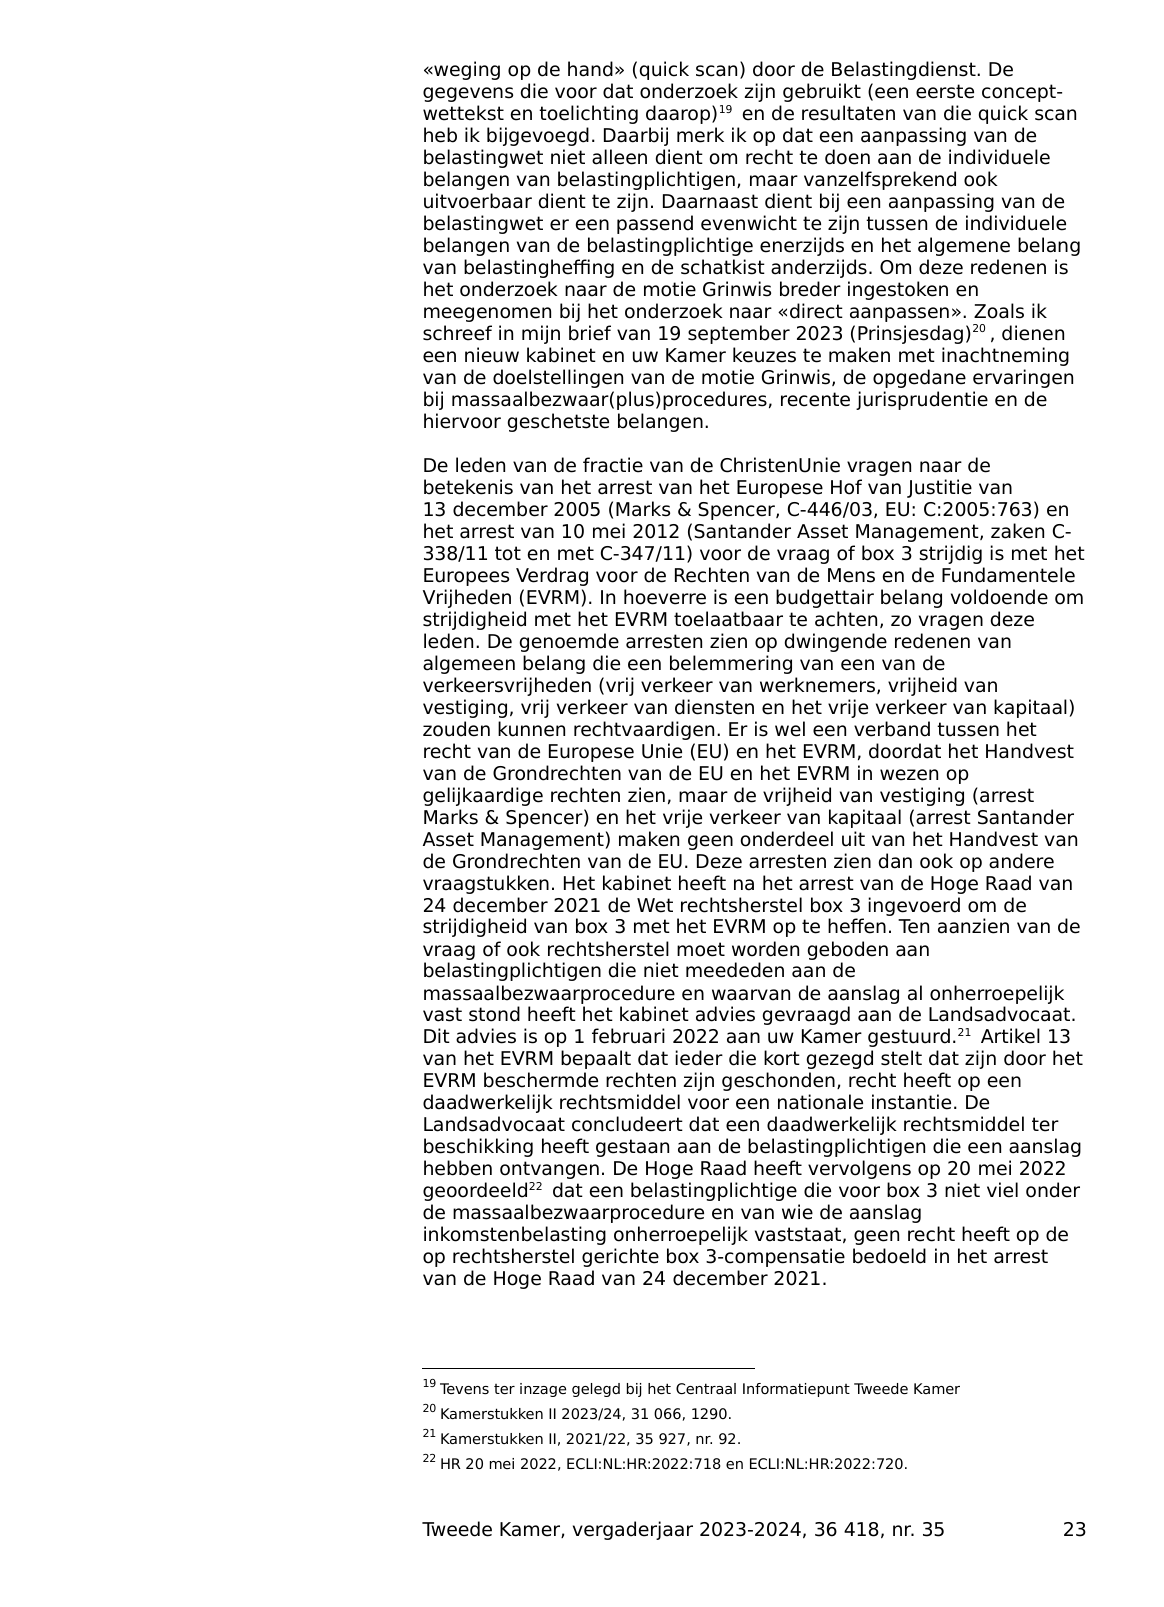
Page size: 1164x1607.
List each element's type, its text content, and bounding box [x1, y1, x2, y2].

text De leden van de fractie van de ChristenUnie vragen naar de betekenis van het arrest van het Europese Hof van Justitie van 13 december 2005 (Marks & Spencer, C-446/03, EU: C:2005:763) en het arrest van 10 mei 2012 (Santander Asset Management, zaken C-338/11 tot en met C-347/11) voor de vraag of box 3 strijdig is met het Europees Verdrag voor de Rechten van de Mens en de Fundamentele Vrijheden (EVRM). In hoeverre is een budgettair belang voldoende om strijdigheid met het EVRM toelaatbaar te achten, zo vragen deze leden. De genoemde arresten zien op dwingende redenen van algemeen belang die een belemmering van een van de verkeersvrijheden (vrij verkeer van werknemers, vrijheid van vestiging, vrij verkeer van diensten en het vrije verkeer van kapitaal) zouden kunnen rechtvaardigen. Er is wel een verband tussen het recht van de Europese Unie (EU) en het EVRM, doordat het Handvest van de Grondrechten van de EU en het EVRM in wezen op gelijkaardige rechten zien, maar de vrijheid van vestiging (arrest Marks & Spencer) en het vrije verkeer van kapitaal (arrest Santander Asset Management) maken geen onderdeel uit van het Handvest van de Grondrechten van de EU. Deze arresten zien dan ook op andere vraagstukken. Het kabinet heeft na het arrest van de Hoge Raad van 24 december 2021 de Wet rechtsherstel box 3 ingevoerd om de strijdigheid van box 3 met het EVRM op te heffen. Ten aanzien van de vraag of ook rechtsherstel moet worden geboden aan belastingplichtigen die niet meededen aan de massaalbezwaarprocedure en waarvan de aanslag al onherroepelijk vast stond heeft het kabinet advies gevraagd aan de Landsadvocaat. Dit advies is op 1 februari 2022 aan uw Kamer gestuurd. Artikel 13 van het EVRM bepaalt dat ieder die kort gezegd stelt dat zijn door het EVRM beschermde rechten zijn geschonden, recht heeft op een daadwerkelijk rechtsmiddel voor een nationale instantie. De Landsadvocaat concludeert dat een daadwerkelijk rechtsmiddel ter beschikking heeft gestaan aan de belastingplichtigen die een aanslag hebben ontvangen. De Hoge Raad heeft vervolgens op 20 mei 2022 geoordeeld dat een belastingplichtige die voor box 3 niet viel onder de massaalbezwaarprocedure en van wie de aanslag inkomstenbelasting onherroepelijk vaststaat, geen recht heeft op de op rechtsherstel gerichte box 3-compensatie bedoeld in het arrest van de Hoge Raad van 24 december 2021. [422, 455, 1087, 1290]
text «weging op de hand» (quick scan) door de Belastingdienst. De gegevens die voor dat onderzoek zijn gebruikt (een eerste concept-wettekst en toelichting daarop) en de resultaten van die quick scan heb ik bijgevoegd. Daarbij merk ik op dat een aanpassing van de belastingwet niet alleen dient om recht te doen aan de individuele belangen van belastingplichtigen, maar vanzelfsprekend ook uitvoerbaar dient te zijn. Daarnaast dient bij een aanpassing van de belastingwet er een passend evenwicht te zijn tussen de individuele belangen van de belastingplichtige enerzijds en het algemene belang van belastingheffing en de schatkist anderzijds. Om deze redenen is het onderzoek naar de motie Grinwis breder ingestoken en meegenomen bij het onderzoek naar «direct aanpassen». Zoals ik schreef in mijn brief van 19 september 2023 (Prinsjesdag), dienen een nieuw kabinet en uw Kamer keuzes te maken met inachtneming van de doelstellingen van de motie Grinwis, de opgedane ervaringen bij massaalbezwaar(plus)procedures, recente jurisprudentie en de hiervoor geschetste belangen. [422, 59, 1087, 433]
text Kamerstukken II, 2021/22, 35 927, nr. 92. [422, 1427, 1087, 1449]
text Tevens ter inzage gelegd bij het Centraal Informatiepunt Tweede Kamer [422, 1377, 1087, 1399]
text HR 20 mei 2022, ECLI:NL:HR:2022:718 en ECLI:NL:HR:2022:720. [422, 1452, 1087, 1474]
text Kamerstukken II 2023/24, 31 066, 1290. [422, 1402, 1087, 1424]
